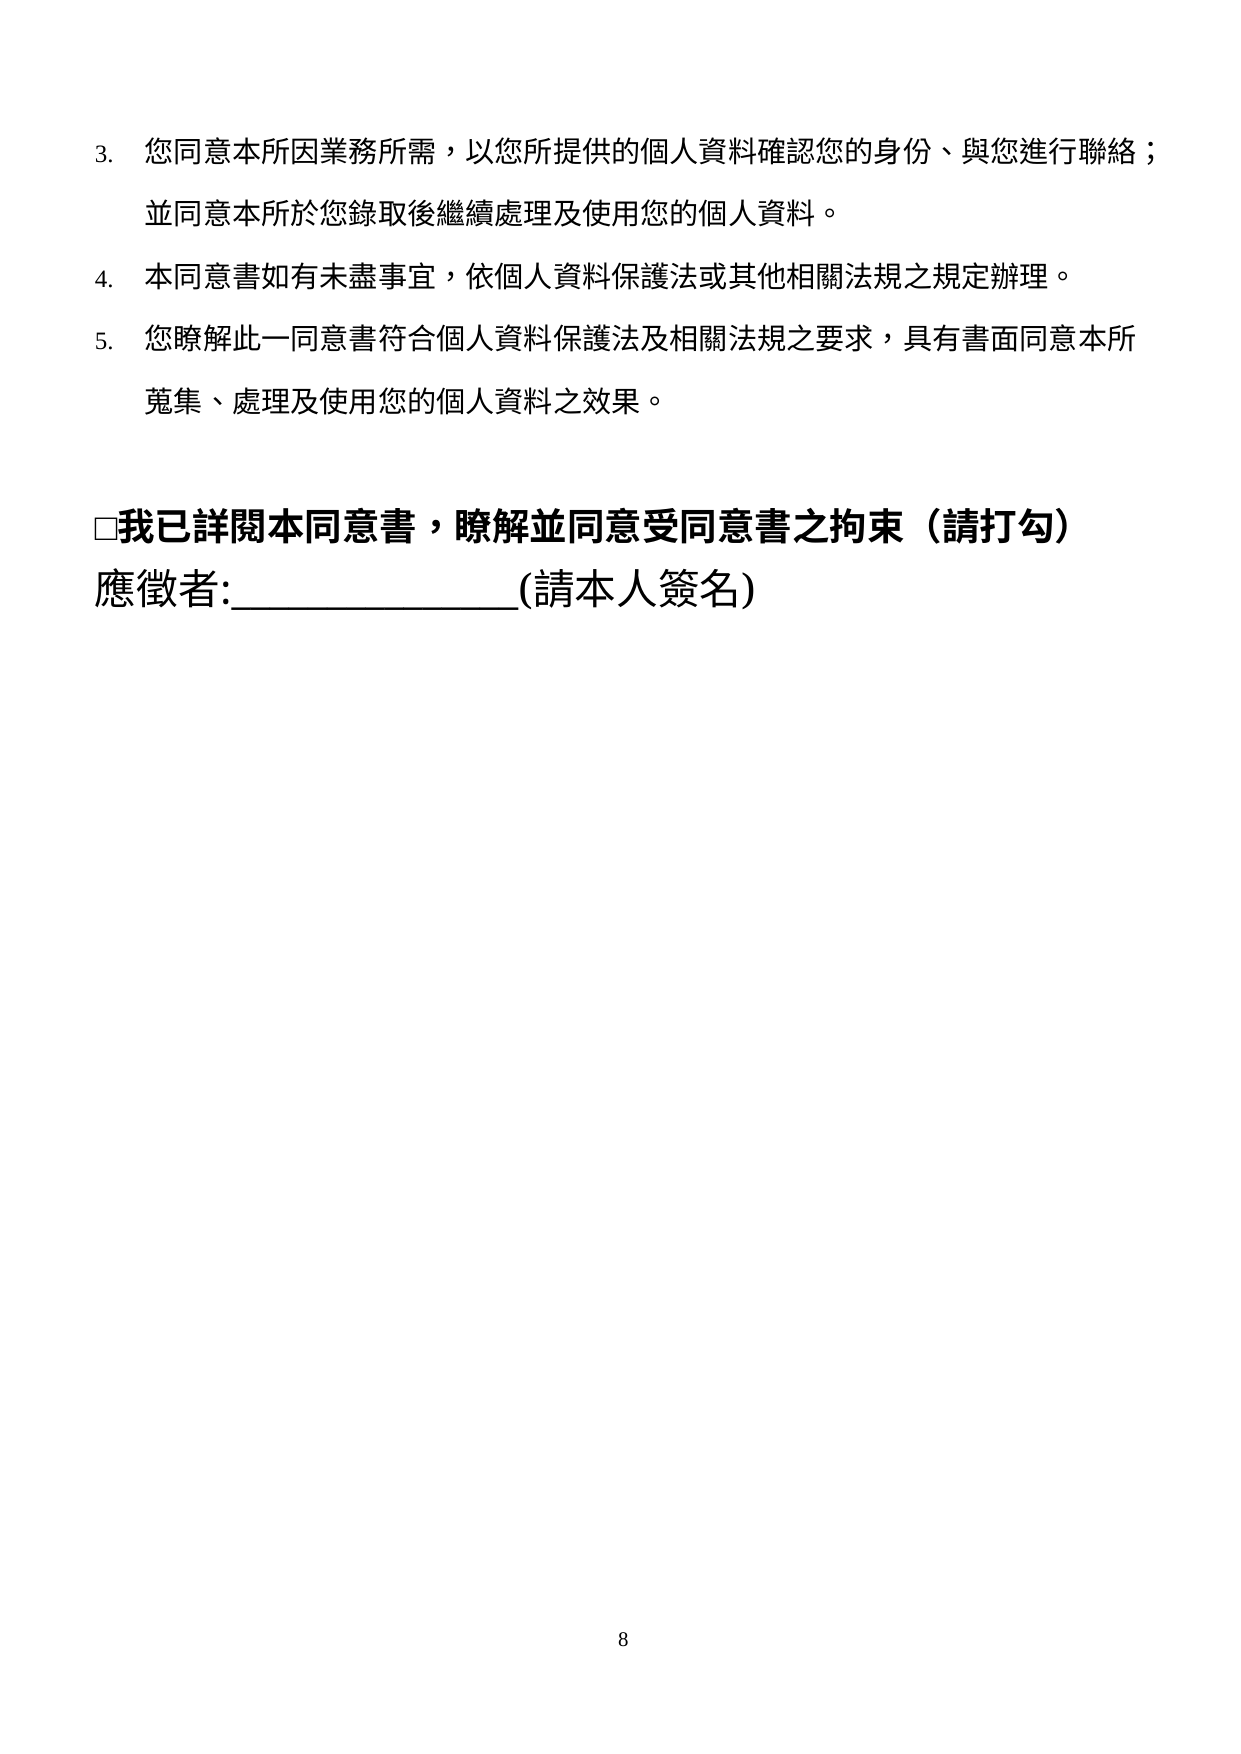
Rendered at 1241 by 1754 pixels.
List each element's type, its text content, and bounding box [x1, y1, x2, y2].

text 應徵者:_______________(請本人簽名) [94, 545, 1152, 608]
text □我已詳閱本同意書，瞭解並同意受同意書之拘束（請打勾） [94, 483, 1152, 545]
list 您同意本所因業務所需，以您所提供的個人資料確認您的身份、與您進行聯絡；並同意本所於您錄取後繼續處理及使用您的個人資料。 [94, 108, 1152, 233]
list 您瞭解此一同意書符合個人資料保護法及相關法規之要求，具有書面同意本所蒐集、處理及使用您的個人資料之效果。 [94, 295, 1152, 420]
list 本同意書如有未盡事宜，依個人資料保護法或其他相關法規之規定辦理。 [94, 233, 1152, 295]
